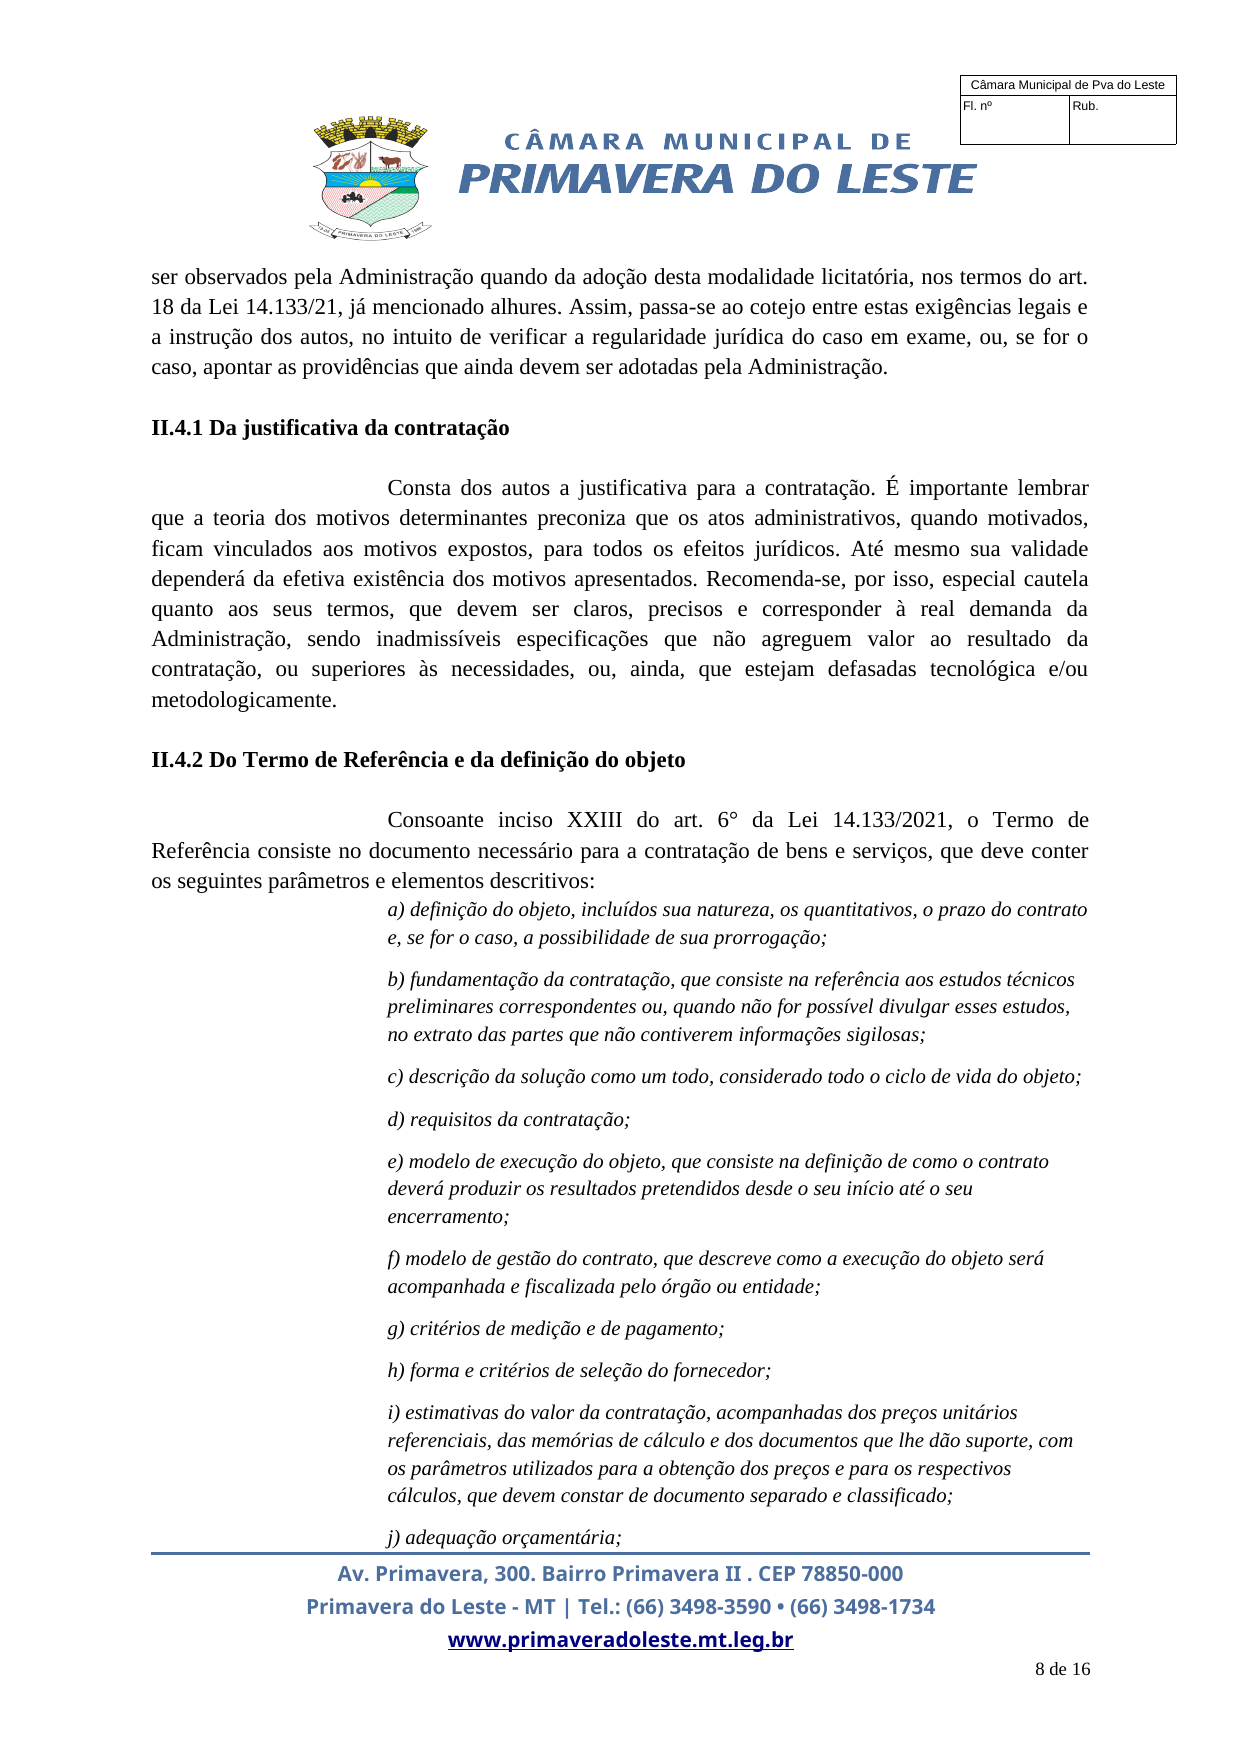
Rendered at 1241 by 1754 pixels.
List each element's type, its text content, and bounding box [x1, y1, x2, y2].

text Consoante inciso XXIII do art. 6° da Lei 14.133/2021, o Termo de Referência consiste no documento necessário para a contratação de bens e serviços, que deve conter os seguintes parâmetros e elementos descritivos: [151, 806, 1090, 893]
text Consta dos autos a justificativa para a contratação. É importante lembrar que a teoria dos motivos determinantes preconiza que os atos administrativos, quando motivados, ficam vinculados aos motivos expostos, para todos os efeitos jurídicos. Até mesmo sua validade dependerá da efetiva existência dos motivos apresentados. Recomenda-se, por isso, especial cautela quanto aos seus termos, que devem ser claros, precisos e corresponder à real demanda da Administração, sendo inadmissíveis especificações que não agreguem valor ao resultado da contratação, ou superiores às necessidades, ou, ainda, que estejam defasadas tecnológica e/ou metodologicamente. [151, 474, 1090, 712]
text h) forma e critérios de seleção do fornecedor; [387, 1358, 1090, 1382]
text II.4.1 Da justificativa da contratação [151, 414, 1090, 440]
picture [961, 108, 1069, 144]
text i) estimativas do valor da contratação, acompanhadas dos preços unitários referenciais, das memórias de cálculo e dos documentos que lhe dão suporte, com os parâmetros utilizados para a obtenção dos preços e para os respectivos cálculos, que devem constar de documento separado e classificado; [387, 1400, 1090, 1507]
text f) modelo de gestão do contrato, que descreve como a execução do objeto será acompanhada e fiscalizada pelo órgão ou entidade; [387, 1246, 1090, 1298]
text j) adequação orçamentária; [387, 1525, 1090, 1549]
picture [140, 108, 1115, 250]
text c) descrição da solução como um todo, considerado todo o ciclo de vida do objeto; [387, 1064, 1090, 1088]
text e) modelo de execução do objeto, que consiste na definição de como o contrato deverá produzir os resultados pretendidos desde o seu início até o seu encerramento; [387, 1149, 1090, 1228]
text b) fundamentação da contratação, que consiste na referência aos estudos técnicos preliminares correspondentes ou, quando não for possível divulgar esses estudos, no extrato das partes que não contiverem informações sigilosas; [387, 967, 1090, 1046]
text a) definição do objeto, incluídos sua natureza, os quantitativos, o prazo do contrato e, se for o caso, a possibilidade de sua prorrogação; [387, 897, 1090, 949]
text d) requisitos da contratação; [387, 1106, 1090, 1131]
picture [1070, 108, 1115, 144]
text II.4.2 Do Termo de Referência e da definição do objeto [151, 746, 1090, 772]
text g) critérios de medição e de pagamento; [387, 1316, 1090, 1340]
text ser observados pela Administração quando da adoção desta modalidade licitatória, nos termos do art. 18 da Lei 14.133/21, já mencionado alhures. Assim, passa-se ao cotejo entre estas exigências legais e a instrução dos autos, no intuito de verificar a regularidade jurídica do caso em exame, ou, se for o caso, apontar as providências que ainda devem ser adotadas pela Administração. [151, 258, 1090, 380]
